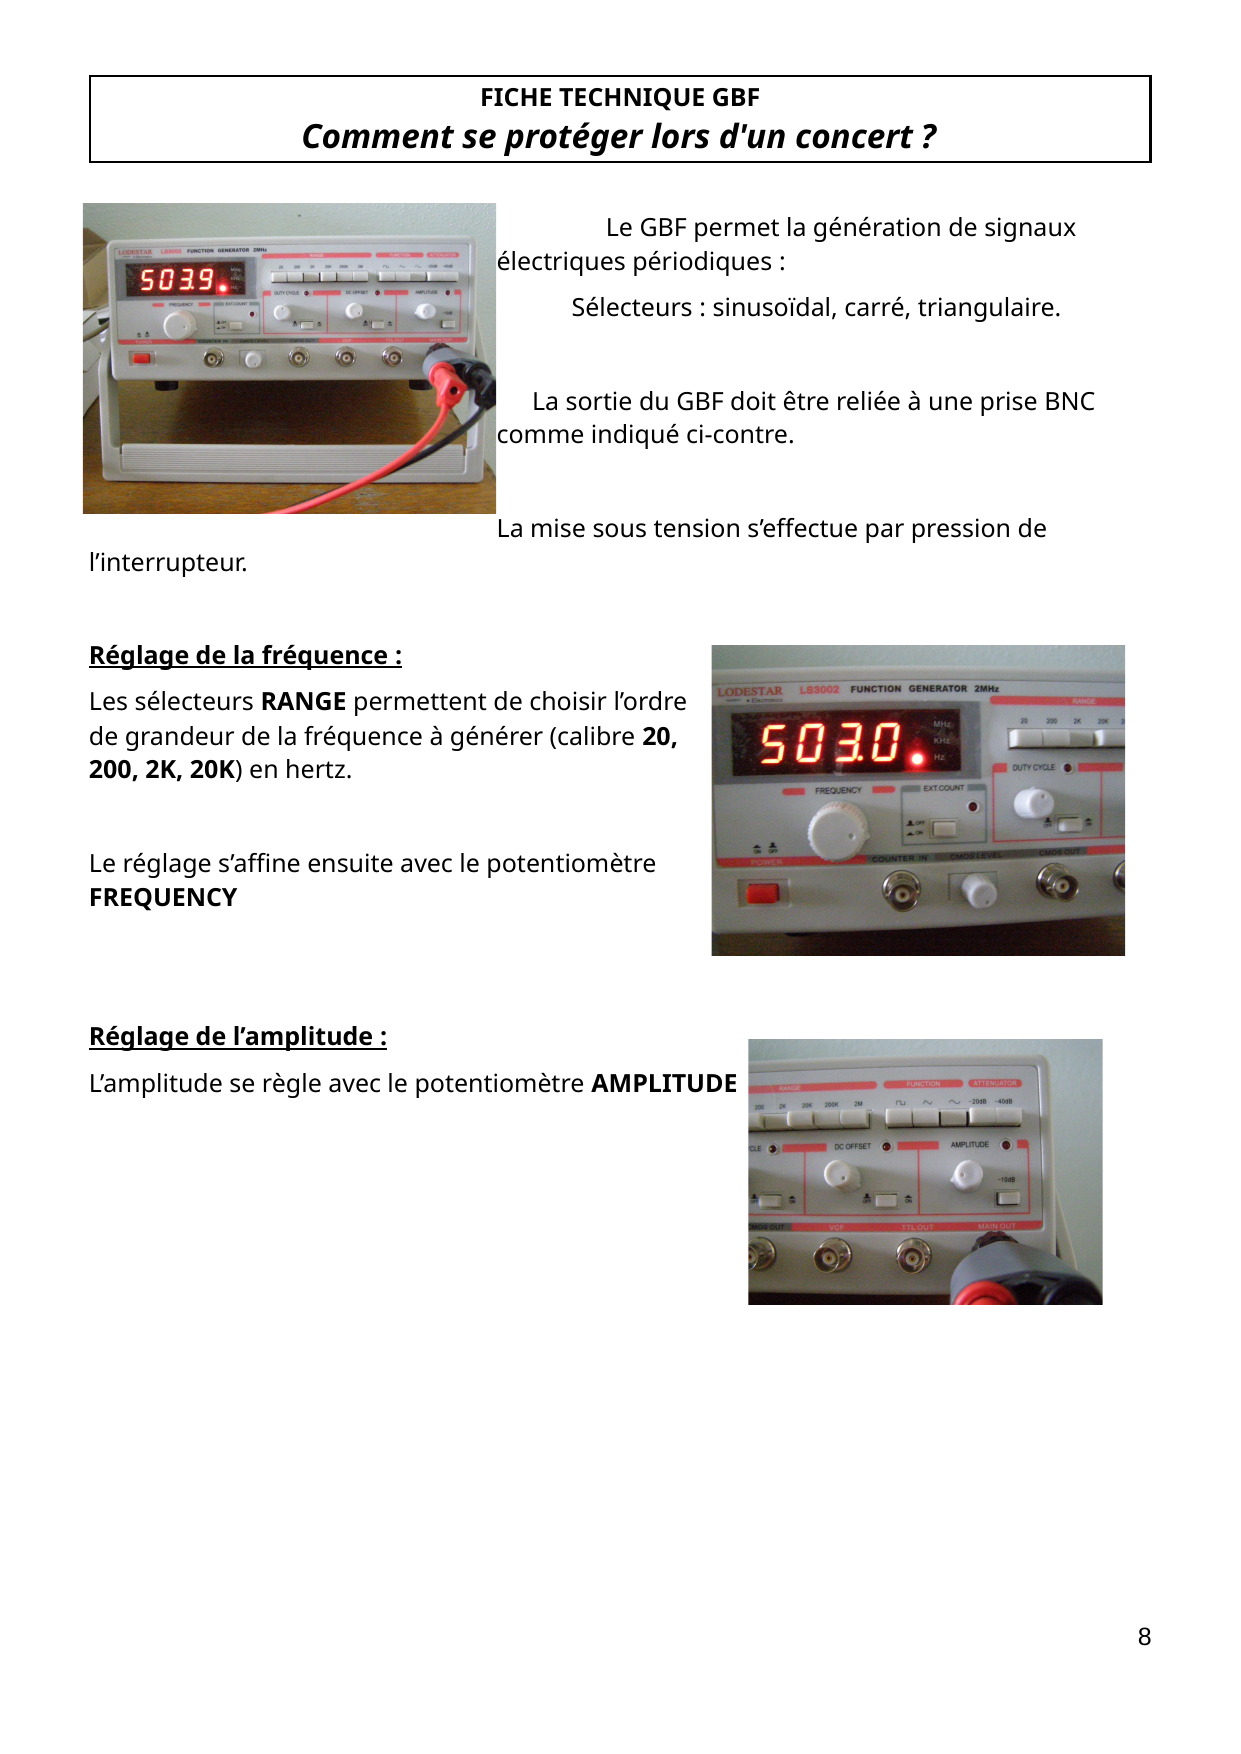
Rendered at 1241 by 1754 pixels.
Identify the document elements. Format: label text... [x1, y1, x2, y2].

text Le réglage s’affine ensuite avec le potentiomètre FREQUENCY [89, 845, 711, 913]
text Comment se protéger lors d'un concert ? [91, 109, 1149, 161]
text Sélecteurs : sinusoïdal, carré, triangulaire. [497, 290, 1152, 324]
text [1103, 1066, 1152, 1100]
text [1125, 684, 1152, 786]
text FICHE TECHNIQUE GBF [91, 77, 1149, 109]
text Réglage de l’amplitude : [89, 1019, 1152, 1053]
text [1125, 845, 1152, 913]
text Le GBF permet la génération de signaux électriques périodiques : [497, 209, 1152, 277]
text Réglage de la fréquence : [89, 637, 1152, 672]
text Les sélecteurs RANGE permettent de choisir l’ordre de grandeur de la fréquence à générer (calibre 20, 200, 2K, 20K) en hertz. [89, 684, 711, 786]
text La sortie du GBF doit être reliée à une prise BNC comme indiqué ci-contre. [497, 383, 1152, 451]
text La mise sous tension s’effectue par pression de l’interrupteur. [89, 510, 1152, 578]
text L’amplitude se règle avec le potentiomètre AMPLITUDE [89, 1066, 748, 1100]
